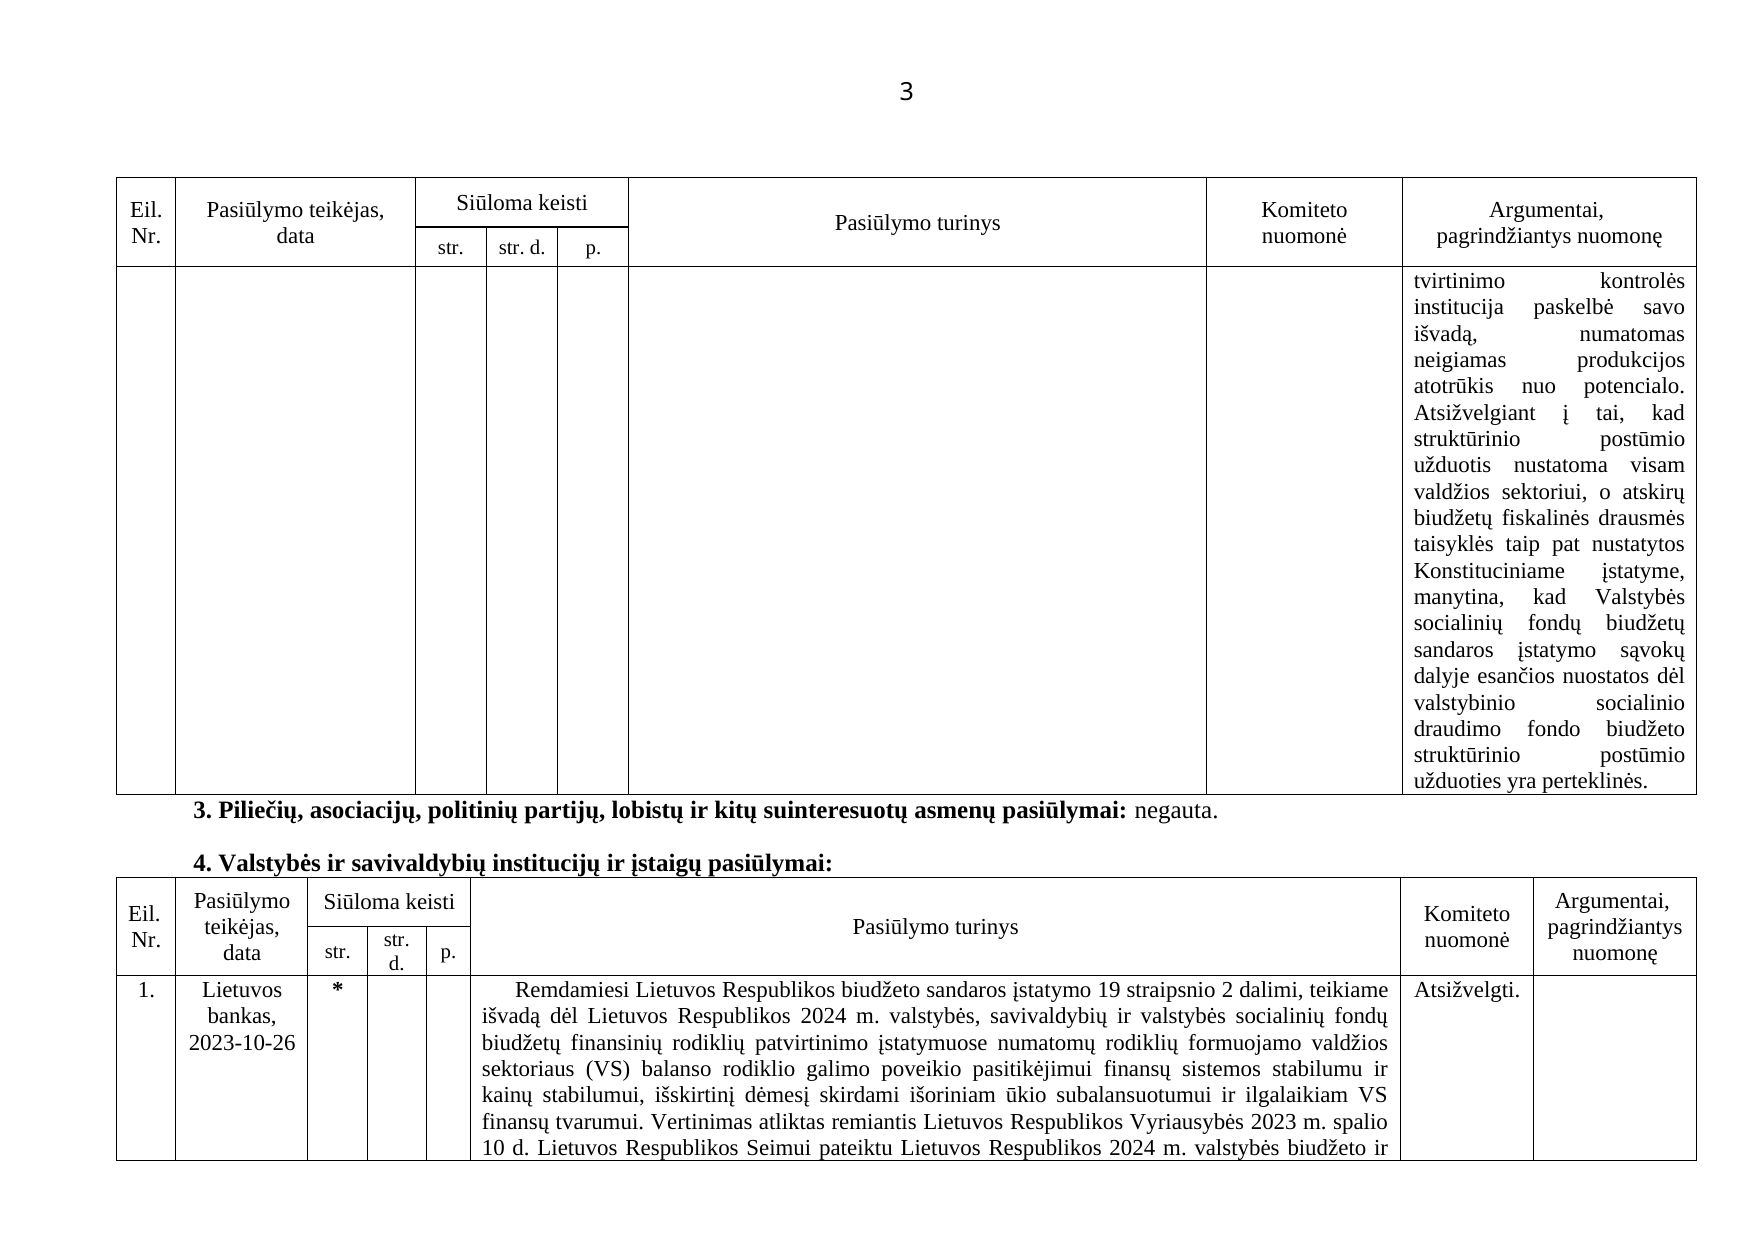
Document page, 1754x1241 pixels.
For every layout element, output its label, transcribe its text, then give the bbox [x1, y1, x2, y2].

table_cell p. [427, 927, 470, 975]
table_header Pasiūlymo teikėjas, data [176, 878, 307, 975]
table_header Komiteto nuomonė [1401, 878, 1533, 975]
table_cell Lietuvos bankas, 2023-10-26 [176, 976, 307, 1160]
table_cell [1534, 976, 1696, 1160]
table_cell [368, 976, 426, 1160]
subtitle 3. Piliečių, asociacijų, politinių partijų, lobistų ir kitų suinteresuotų asmenų pasiūlymai: negauta. [118, 795, 1695, 824]
table_cell Remdamiesi Lietuvos Respublikos biudžeto sandaros įstatymo 19 straipsnio 2 dalimi, teikiame išvadą dėl Lietuvos Respublikos 2024 m. valstybės, savivaldybių ir valstybės socialinių fondų biudžetų finansinių rodiklių patvirtinimo įstatymuose numatomų rodiklių formuojamo valdžios sektoriaus (VS) balanso rodiklio galimo poveikio pasitikėjimui finansų sistemos stabilumu ir kainų stabilumui, išskirtinį dėmesį skirdami išoriniam ūkio subalansuotumui ir ilgalaikiam VS finansų tvarumui. Vertinimas atliktas remiantis Lietuvos Respublikos Vyriausybės 2023 m. spalio 10 d. Lietuvos Respublikos Seimui pateiktu Lietuvos Respublikos 2024 m. valstybės biudžeto ir [471, 976, 1400, 1160]
table_header Pasiūlymo turinys [471, 878, 1400, 975]
table_header Komiteto nuomonė [1207, 178, 1402, 266]
table_cell 1. [117, 976, 175, 1160]
table_cell tvirtinimo kontrolės institucija paskelbė savo išvadą, numatomas neigiamas produkcijos atotrūkis nuo potencialo. Atsižvelgiant į tai, kad struktūrinio postūmio užduotis nustatoma visam valdžios sektoriui, o atskirų biudžetų fiskalinės drausmės taisyklės taip pat nustatytos Konstituciniame įstatyme, manytina, kad Valstybės socialinių fondų biudžetų sandaros įstatymo sąvokų dalyje esančios nuostatos dėl valstybinio socialinio draudimo fondo biudžeto struktūrinio postūmio užduoties yra perteklinės. [1403, 267, 1696, 794]
table_cell str. [416, 228, 486, 266]
table_cell [117, 267, 175, 794]
table_cell str. d. [487, 228, 557, 266]
table_cell str. d. [368, 927, 426, 975]
table_cell [629, 267, 1206, 794]
table_header Argumentai, pagrindžiantys nuomonę [1534, 878, 1696, 975]
table_cell [487, 267, 557, 794]
table_cell str. [308, 927, 367, 975]
table_header Argumentai, pagrindžiantys nuomonę [1403, 178, 1696, 266]
table_cell p. [558, 228, 628, 266]
table_cell * [308, 976, 367, 1160]
table_cell [558, 267, 628, 794]
table_header Siūloma keisti [416, 178, 628, 226]
table_cell [416, 267, 486, 794]
table_header Pasiūlymo turinys [629, 178, 1206, 266]
table_header Eil. Nr. [117, 178, 175, 266]
table_cell [176, 267, 415, 794]
subtitle 4. Valstybės ir savivaldybių institucijų ir įstaigų pasiūlymai: [118, 848, 1695, 877]
table_cell Atsižvelgti. [1401, 976, 1533, 1160]
table_header Siūloma keisti [308, 878, 470, 926]
table_cell [427, 976, 470, 1160]
table_cell [1207, 267, 1402, 794]
table_header Eil. Nr. [117, 878, 175, 975]
table_header Pasiūlymo teikėjas, data [176, 178, 415, 266]
